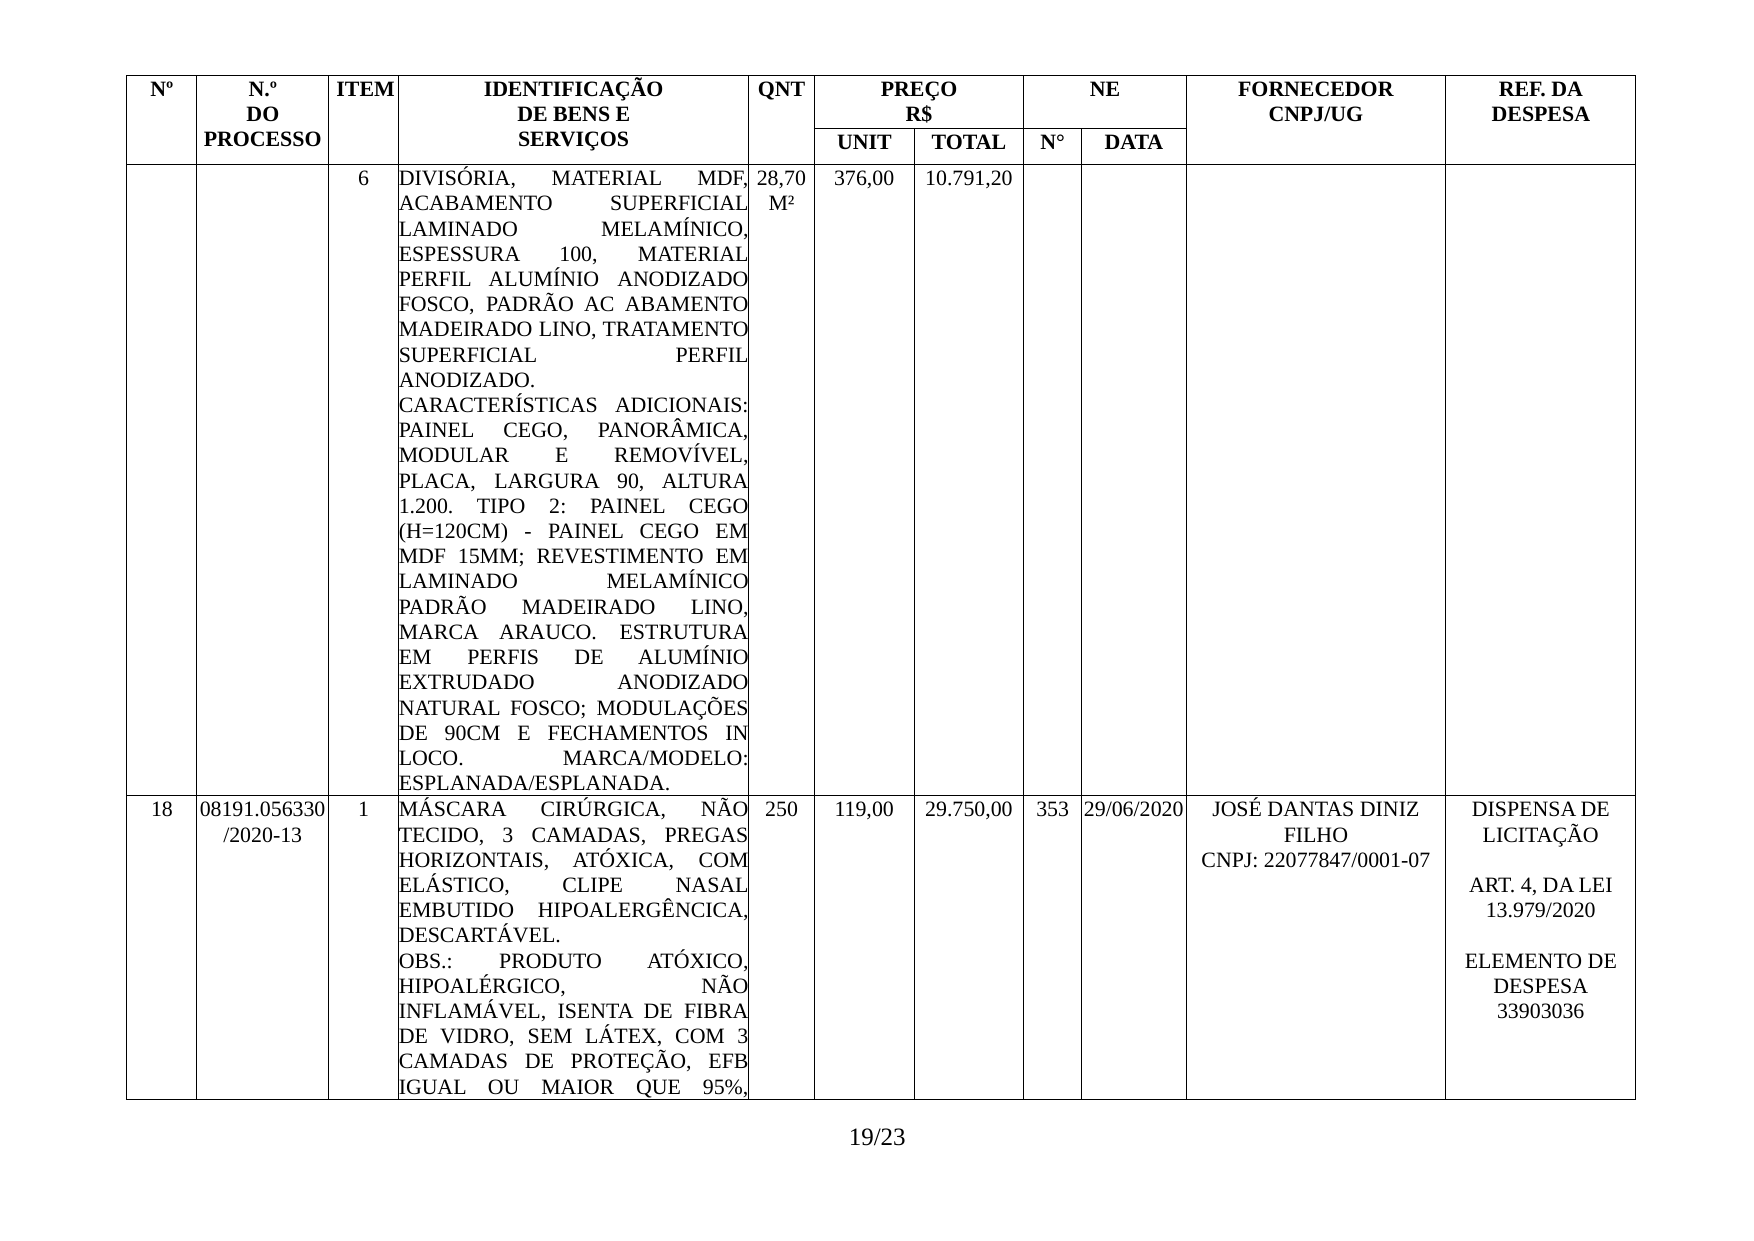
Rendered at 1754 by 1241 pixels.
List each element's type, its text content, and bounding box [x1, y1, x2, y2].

table_header ITEM [329, 76, 398, 164]
table_cell 250 [749, 796, 814, 1099]
table_cell 353 [1024, 796, 1081, 1099]
table_cell DISPENSA DE LICITAÇÃO ART. 4, DA LEI 13.979/2020 ELEMENTO DE DESPESA 33903036 [1446, 796, 1635, 1099]
table_header N.º DO PROCESSO [197, 76, 328, 164]
table_cell [1187, 165, 1445, 795]
table_header NE [1024, 76, 1186, 128]
table_cell 1 [329, 796, 398, 1099]
table_cell 29/06/2020 [1082, 796, 1186, 1099]
table_cell UNIT [815, 129, 914, 164]
table_cell 08191.056330/2020-13 [197, 796, 328, 1099]
table_cell MÁSCARA CIRÚRGICA, NÃO TECIDO, 3 CAMADAS, PREGAS HORIZONTAIS, ATÓXICA, COM ELÁSTICO, CLIPE NASAL EMBUTIDO HIPOALERGÊNCICA, DESCARTÁVEL. OBS.: PRODUTO ATÓXICO, HIPOALÉRGICO, NÃO INFLAMÁVEL, ISENTA DE FIBRA DE VIDRO, SEM LÁTEX, COM 3 CAMADAS DE PROTEÇÃO, EFB IGUAL OU MAIOR QUE 95%, [399, 796, 748, 1099]
table_cell 28,70 M² [749, 165, 814, 795]
table_cell [197, 165, 328, 795]
table_cell 376,00 [815, 165, 914, 795]
table_header IDENTIFICAÇÃO DE BENS E SERVIÇOS [399, 76, 748, 164]
table_cell [1024, 165, 1081, 795]
table_cell TOTAL [915, 129, 1023, 164]
table_header QNT [749, 76, 814, 164]
table_cell [1082, 165, 1186, 795]
table_cell 10.791,20 [915, 165, 1023, 795]
table_cell 29.750,00 [915, 796, 1023, 1099]
table_header REF. DA DESPESA [1446, 76, 1635, 164]
table_cell DATA [1082, 129, 1186, 164]
table_cell 18 [127, 796, 196, 1099]
table_header PREÇO R$ [815, 76, 1023, 128]
table_cell 119,00 [815, 796, 914, 1099]
table_cell DIVISÓRIA, MATERIAL MDF, ACABAMENTO SUPERFICIAL LAMINADO MELAMÍNICO, ESPESSURA 100, MATERIAL PERFIL ALUMÍNIO ANODIZADO FOSCO, PADRÃO AC ABAMENTO MADEIRADO LINO, TRATAMENTO SUPERFICIAL PERFIL ANODIZADO. CARACTERÍSTICAS ADICIONAIS: PAINEL CEGO, PANORÂMICA, MODULAR E REMOVÍVEL, PLACA, LARGURA 90, ALTURA 1.200. TIPO 2: PAINEL CEGO (H=120CM) - PAINEL CEGO EM MDF 15MM; REVESTIMENTO EM LAMINADO MELAMÍNICO PADRÃO MADEIRADO LINO, MARCA ARAUCO. ESTRUTURA EM PERFIS DE ALUMÍNIO EXTRUDADO ANODIZADO NATURAL FOSCO; MODULAÇÕES DE 90CM E FECHAMENTOS IN LOCO. MARCA/MODELO: ESPLANADA/ESPLANADA. [399, 165, 748, 795]
table_cell N° [1024, 129, 1081, 164]
table_cell [127, 165, 196, 795]
table_cell 6 [329, 165, 398, 795]
table_header Nº [127, 76, 196, 164]
table_header FORNECEDOR CNPJ/UG [1187, 76, 1445, 164]
table_cell JOSÉ DANTAS DINIZ FILHO CNPJ: 22077847/0001-07 [1187, 796, 1445, 1099]
table_cell [1446, 165, 1635, 795]
